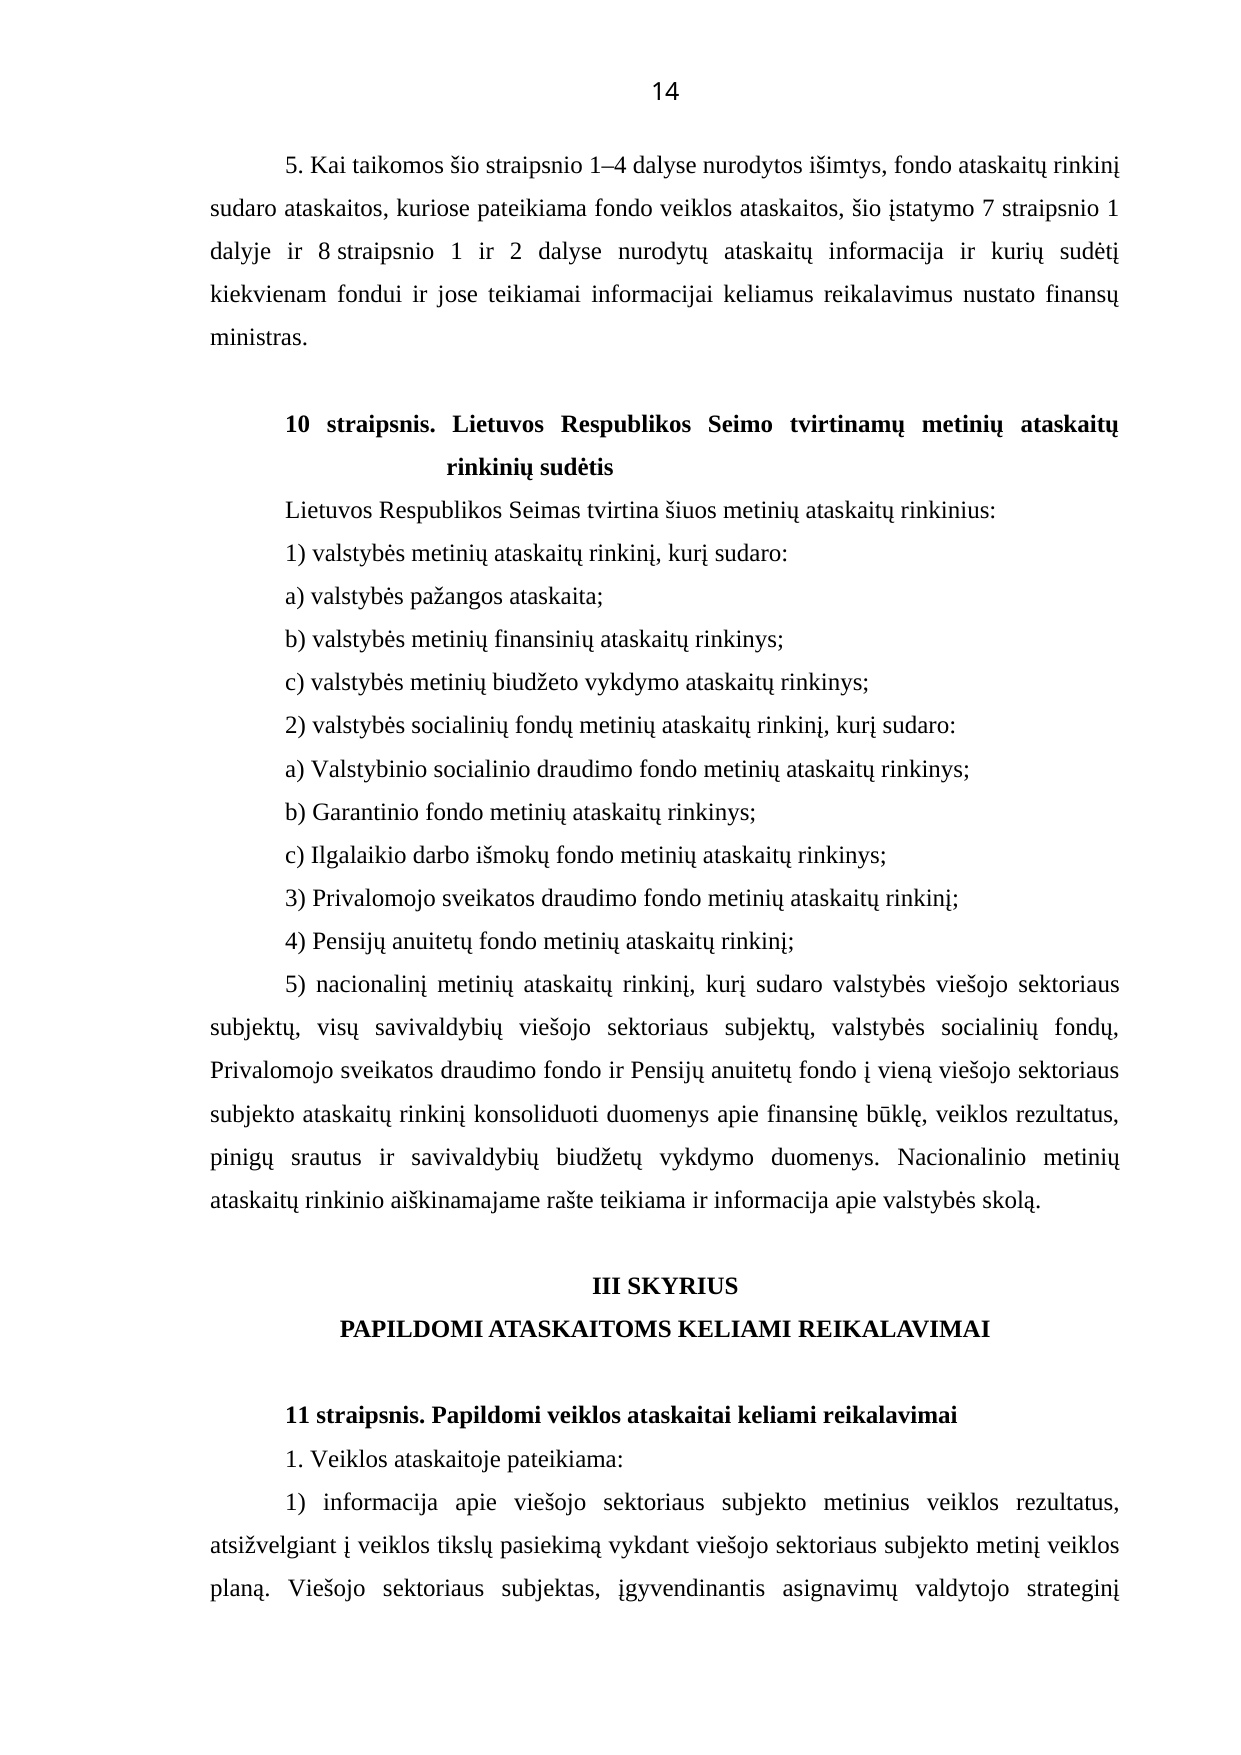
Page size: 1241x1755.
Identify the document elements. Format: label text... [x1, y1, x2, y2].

text 5) nacionalinį metinių ataskaitų rinkinį, kurį sudaro valstybės viešojo sektoriaus subjektų, visų savivaldybių viešojo sektoriaus subjektų, valstybės socialinių fondų, Privalomojo sveikatos draudimo fondo ir Pensijų anuitetų fondo į vieną viešojo sektoriaus subjekto ataskaitų rinkinį konsoliduoti duomenys apie finansinę būklę, veiklos rezultatus, pinigų srautus ir savivaldybių biudžetų vykdymo duomenys. Nacionalinio metinių ataskaitų rinkinio aiškinamajame rašte teikiama ir informacija apie valstybės skolą. [210, 969, 1120, 1214]
text III SKYRIUS [210, 1271, 1120, 1300]
text 3) Privalomojo sveikatos draudimo fondo metinių ataskaitų rinkinį; [210, 883, 1120, 912]
text 1) valstybės metinių ataskaitų rinkinį, kurį sudaro: [210, 538, 1120, 567]
text 1) informacija apie viešojo sektoriaus subjekto metinius veiklos rezultatus, atsižvelgiant į veiklos tikslų pasiekimą vykdant viešojo sektoriaus subjekto metinį veiklos planą. Viešojo sektoriaus subjektas, įgyvendinantis asignavimų valdytojo strateginį [210, 1487, 1120, 1602]
text b) Garantinio fondo metinių ataskaitų rinkinys; [210, 797, 1120, 826]
text 5. Kai taikomos šio straipsnio 1–4 dalyse nurodytos išimtys, fondo ataskaitų rinkinį sudaro ataskaitos, kuriose pateikiama fondo veiklos ataskaitos, šio įstatymo 7 straipsnio 1 dalyje ir 8 straipsnio 1 ir 2 dalyse nurodytų ataskaitų informacija ir kurių sudėtį kiekvienam fondui ir jose teikiamai informacijai keliamus reikalavimus nustato finansų ministras. [210, 150, 1120, 351]
text b) valstybės metinių finansinių ataskaitų rinkinys; [210, 624, 1120, 653]
text a) valstybės pažangos ataskaita; [210, 581, 1120, 610]
text 10 straipsnis. Lietuvos Respublikos Seimo tvirtinamų metinių ataskaitų rinkinių sudėtis [285, 409, 1120, 481]
text c) Ilgalaikio darbo išmokų fondo metinių ataskaitų rinkinys; [210, 840, 1120, 869]
text 2) valstybės socialinių fondų metinių ataskaitų rinkinį, kurį sudaro: [210, 711, 1120, 739]
text PAPILDOMI ATASKAITOMS KELIAMI REIKALAVIMAI [210, 1314, 1120, 1343]
text c) valstybės metinių biudžeto vykdymo ataskaitų rinkinys; [210, 667, 1120, 696]
text a) Valstybinio socialinio draudimo fondo metinių ataskaitų rinkinys; [210, 754, 1120, 782]
text 1. Veiklos ataskaitoje pateikiama: [210, 1444, 1120, 1472]
text 11 straipsnis. Papildomi veiklos ataskaitai keliami reikalavimai [210, 1401, 1120, 1429]
text 4) Pensijų anuitetų fondo metinių ataskaitų rinkinį; [210, 926, 1120, 955]
text Lietuvos Respublikos Seimas tvirtina šiuos metinių ataskaitų rinkinius: [210, 495, 1120, 524]
